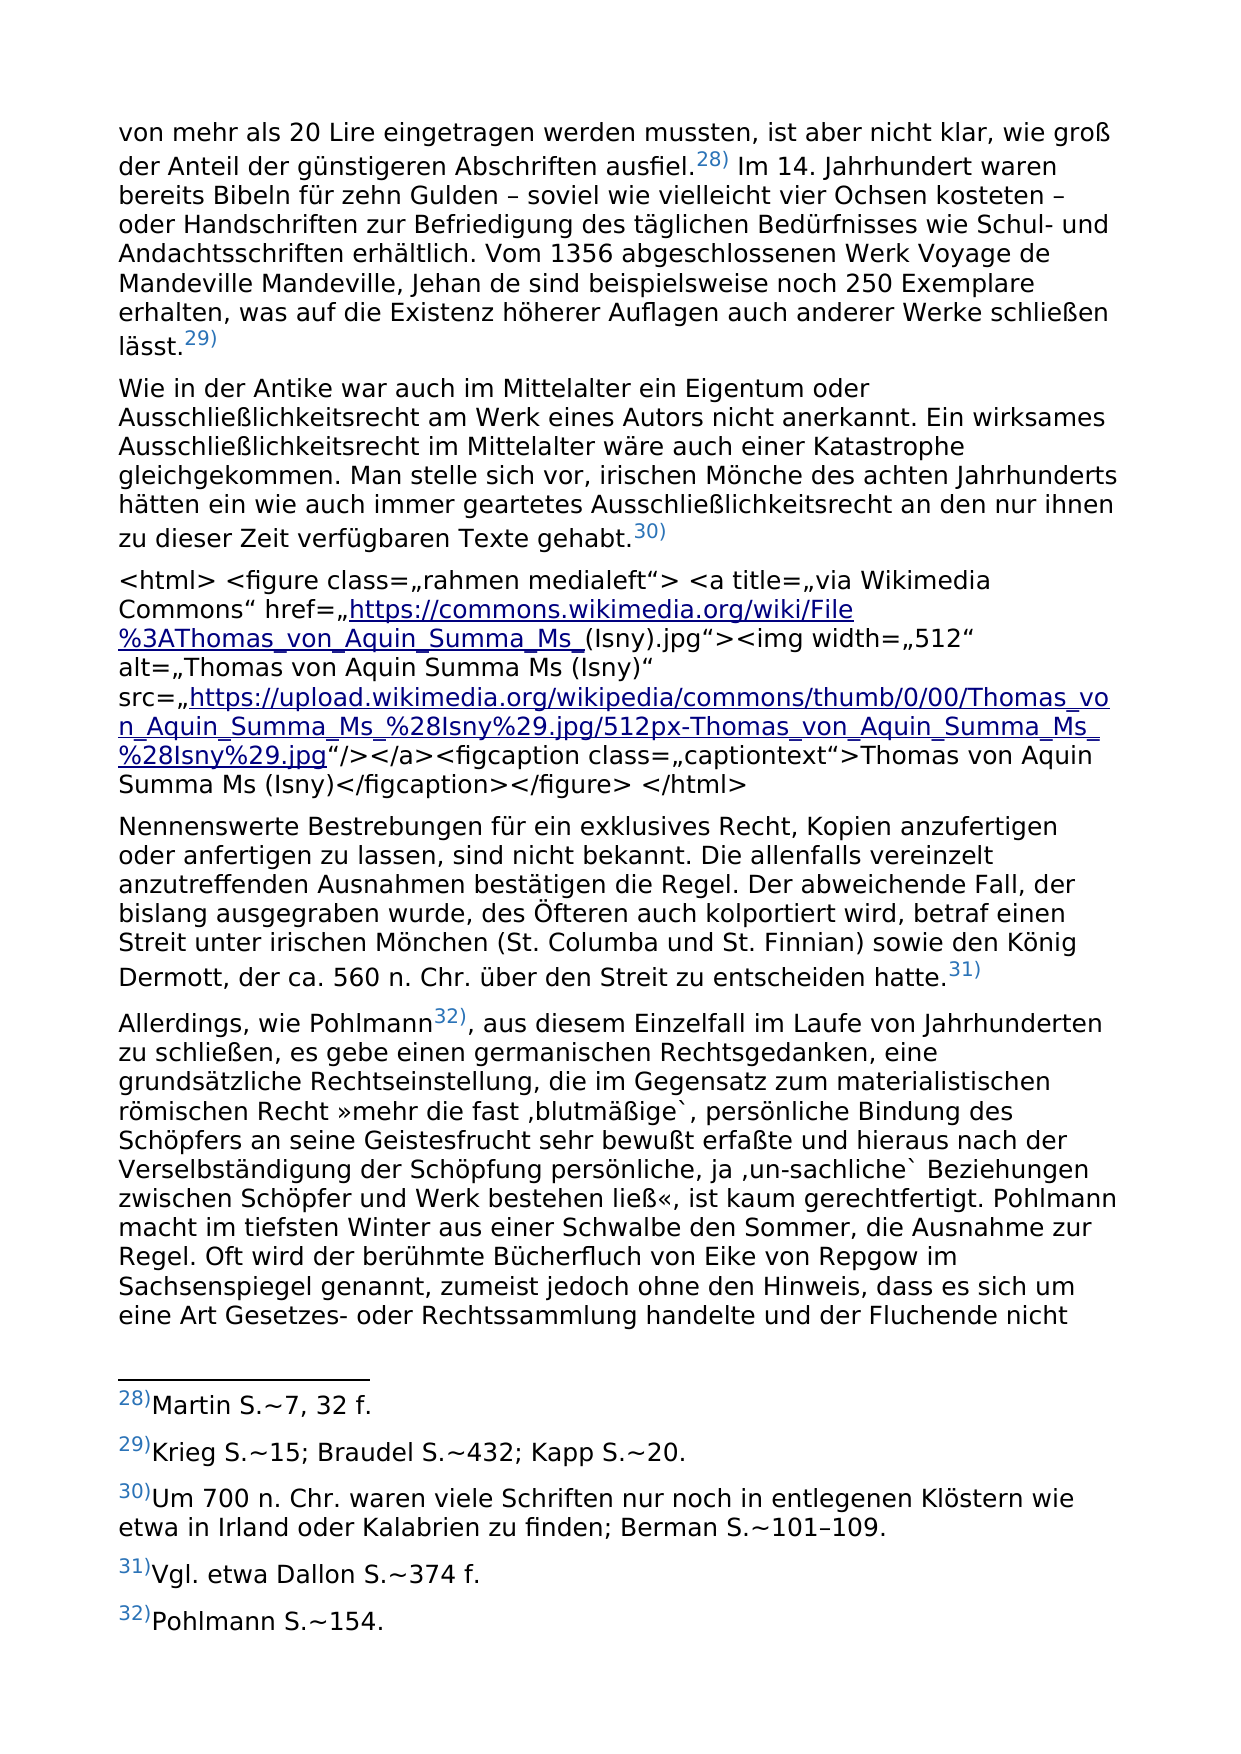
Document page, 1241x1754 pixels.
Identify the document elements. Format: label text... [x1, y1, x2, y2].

text Allerdings, wie Pohlmann, aus diesem Einzelfall im Laufe von Jahrhunderten zu schließen, es gebe einen germanischen Rechtsgedanken, eine grundsätzliche Rechtseinstellung, die im Gegensatz zum materialistischen römischen Recht »mehr die fast ,blutmäßige`, persönliche Bindung des Schöpfers an seine Geistesfrucht sehr bewußt erfaßte und hieraus nach der Verselbständigung der Schöpfung persönliche, ja ,un-sachliche` Beziehungen zwischen Schöpfer und Werk bestehen ließ«, ist kaum gerechtfertigt. Pohlmann macht im tiefsten Winter aus einer Schwalbe den Sommer, die Ausnahme zur Regel. Oft wird der berühmte Bücherfluch von Eike von Repgow im Sachsenspiegel genannt, zumeist jedoch ohne den Hinweis, dass es sich um eine Art Gesetzes- oder Rechtssammlung handelte und der Fluchende nicht [118, 1004, 1122, 1330]
text von mehr als 20 Lire eingetragen werden mussten, ist aber nicht klar, wie groß der Anteil der günstigeren Abschriften ausfiel. Im 14. Jahrhundert waren bereits Bibeln für zehn Gulden – soviel wie vielleicht vier Ochsen kosteten – oder Handschriften zur Befriedigung des täglichen Bedürfnisses wie Schul- und Andachtsschriften erhältlich. Vom 1356 abgeschlossenen Werk Voyage de Mandeville Mandeville, Jehan de sind beispielsweise noch 250 Exemplare erhalten, was auf die Existenz höherer Auflagen auch anderer Werke schließen lässt. [118, 118, 1122, 361]
text Krieg S.~15; Braudel S.~432; Kapp S.~20. [118, 1433, 1122, 1467]
text Vgl. etwa Dallon S.~374 f. [118, 1555, 1122, 1589]
text Wie in der Antike war auch im Mittelalter ein Eigentum oder Ausschließlichkeitsrecht am Werk eines Autors nicht anerkannt. Ein wirksames Ausschließlichkeitsrecht im Mittelalter wäre auch einer Katastrophe gleichgekommen. Man stelle sich vor, irischen Mönche des achten Jahrhunderts hätten ein wie auch immer geartetes Ausschließlichkeitsrecht an den nur ihnen zu dieser Zeit verfügbaren Texte gehabt. [118, 374, 1122, 554]
text Pohlmann S.~154. [118, 1602, 1122, 1636]
text <html> <figure class=„rahmen medialeft“> <a title=„via Wikimedia Commons“ href=„https://commons.wikimedia.org/wiki/File%3AThomas_von_Aquin_Summa_Ms_(Isny).jpg“><img width=„512“ alt=„Thomas von Aquin Summa Ms (Isny)“ src=„https://upload.wikimedia.org/wikipedia/commons/thumb/0/00/Thomas_von_Aquin_Summa_Ms_%28Isny%29.jpg/512px-Thomas_von_Aquin_Summa_Ms_%28Isny%29.jpg“/></a><figcaption class=„captiontext“>Thomas von Aquin Summa Ms (Isny)</figcaption></figure> </html> [118, 566, 1122, 799]
text Um 700 n. Chr. waren viele Schriften nur noch in entlegenen Klöstern wie etwa in Irland oder Kalabrien zu finden; Berman S.~101–109. [118, 1479, 1122, 1543]
text Nennenswerte Bestrebungen für ein exklusives Recht, Kopien anzufertigen oder anfertigen zu lassen, sind nicht bekannt. Die allenfalls vereinzelt anzutreffenden Ausnahmen bestätigen die Regel. Der abweichende Fall, der bislang ausgegraben wurde, des Öfteren auch kolportiert wird, betraf einen Streit unter irischen Mönchen (St. Columba und St. Finnian) sowie den König Dermott, der ca. 560 n. Chr. über den Streit zu entscheiden hatte. [118, 812, 1122, 992]
text Martin S.~7, 32 f. [118, 1386, 1122, 1420]
